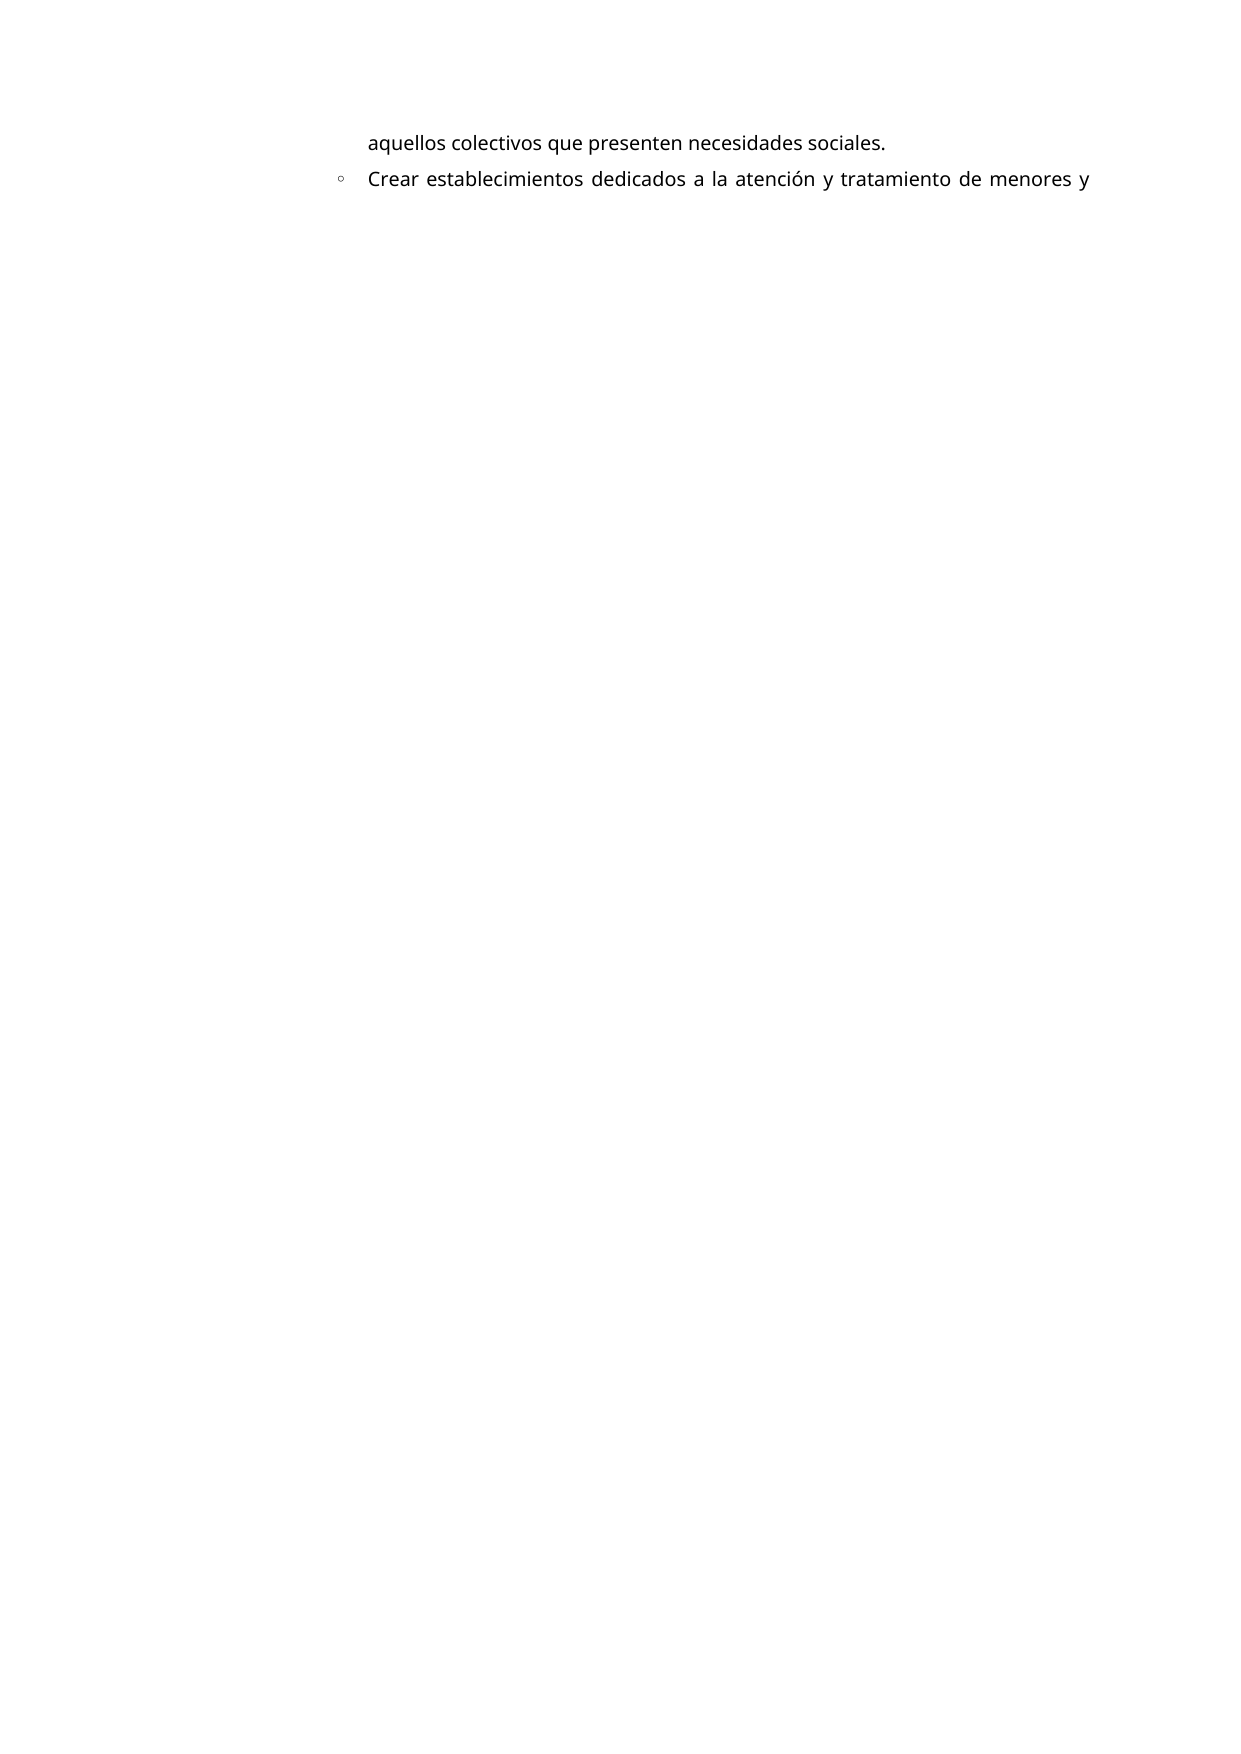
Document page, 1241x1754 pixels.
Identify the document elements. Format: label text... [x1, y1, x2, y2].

list aquellos colectivos que presenten necesidades sociales. [335, 129, 1056, 156]
list Crear establecimientos dedicados a la atención y tratamiento de menores y [335, 166, 1180, 192]
